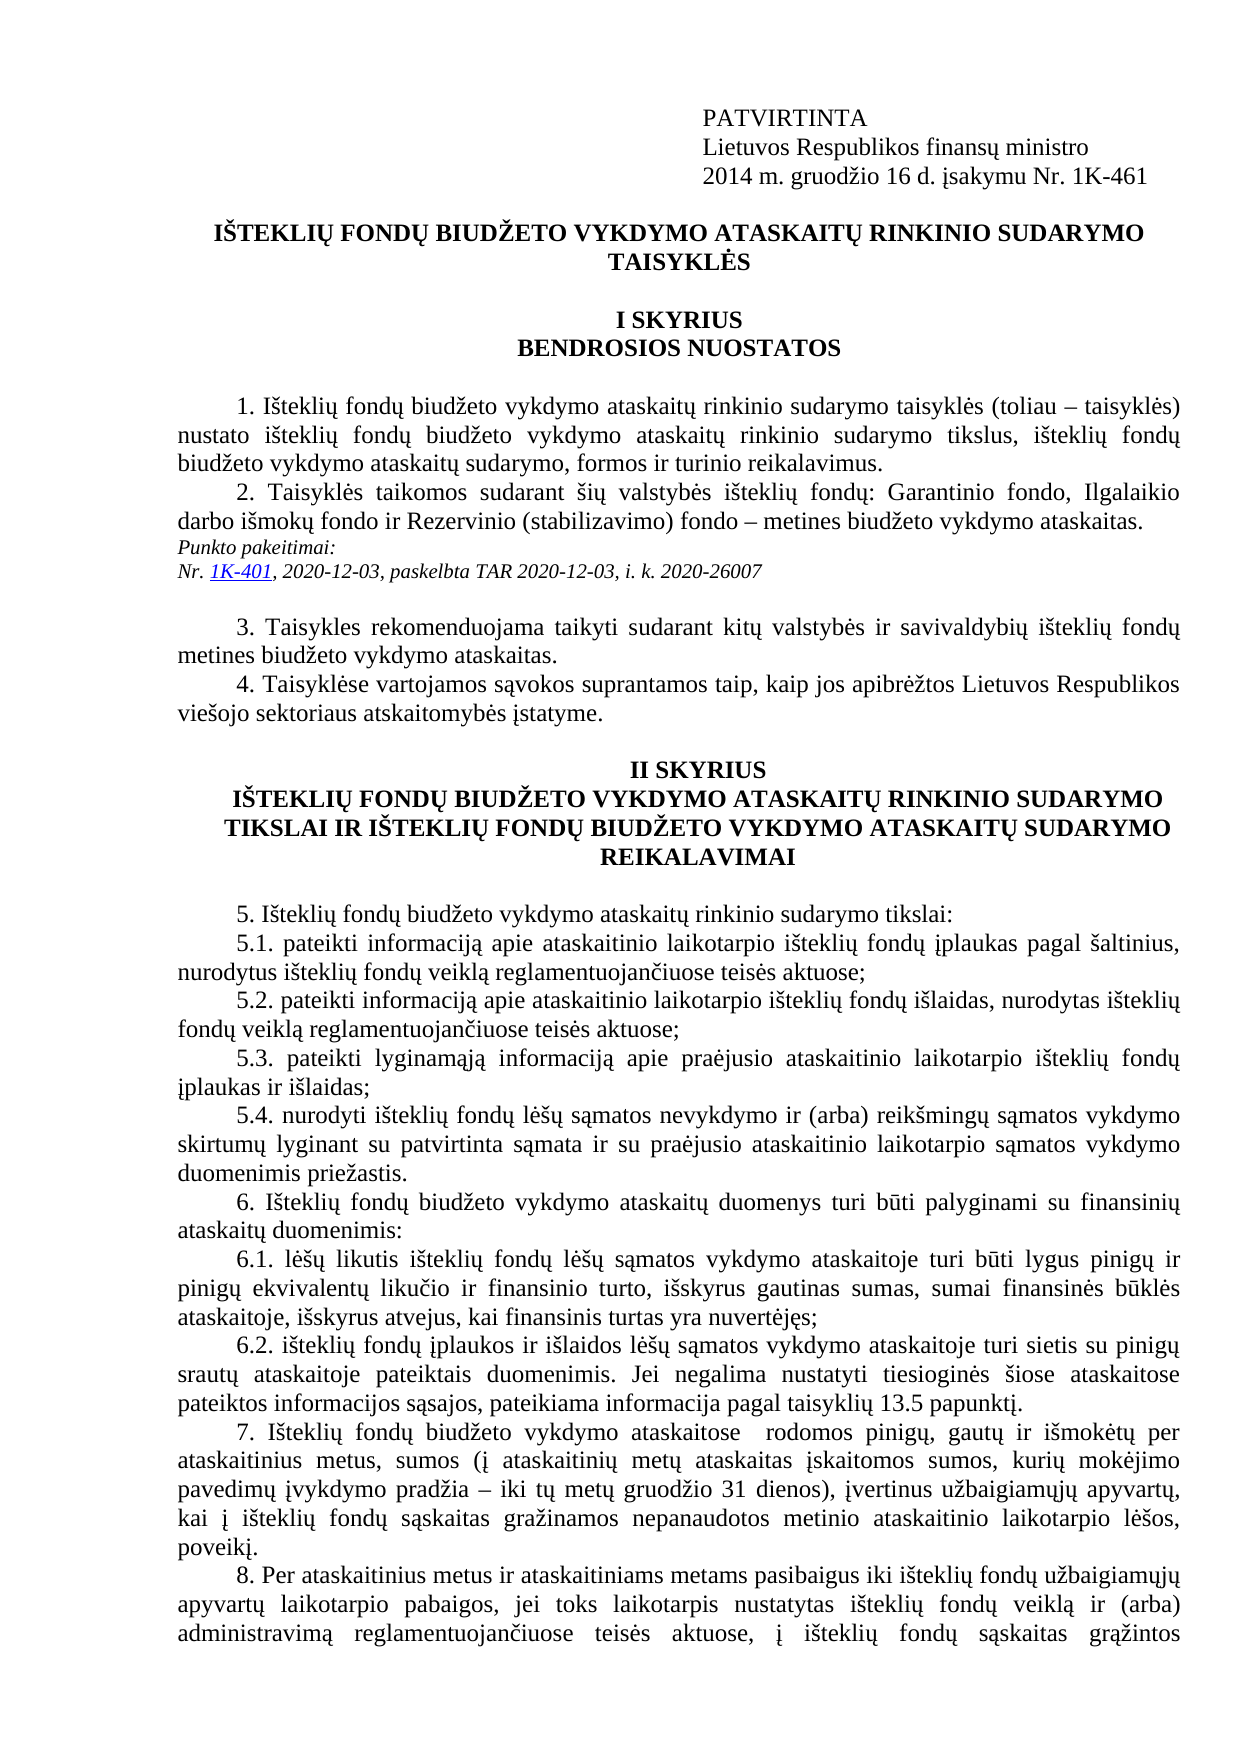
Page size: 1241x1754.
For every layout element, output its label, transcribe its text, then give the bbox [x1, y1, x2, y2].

text 2014 m. gruodžio 16 d. įsakymu Nr. 1K-461 [627, 161, 1181, 190]
text 5.2. pateikti informaciją apie ataskaitinio laikotarpio išteklių fondų išlaidas, nurodytas išteklių fondų veiklą reglamentuojančiuose teisės aktuose; [177, 985, 1181, 1043]
text PATVIRTINTA [627, 103, 1181, 132]
text BENDROSIOS NUOSTATOS [177, 333, 1181, 362]
text Nr. 1K-401, 2020-12-03, paskelbta TAR 2020-12-03, i. k. 2020-26007 [177, 559, 1181, 583]
text II SKYRIUS [215, 755, 1181, 784]
text 1. Išteklių fondų biudžeto vykdymo ataskaitų rinkinio sudarymo taisyklės (toliau – taisyklės) nustato išteklių fondų biudžeto vykdymo ataskaitų rinkinio sudarymo tikslus, išteklių fondų biudžeto vykdymo ataskaitų sudarymo, formos ir turinio reikalavimus. [177, 391, 1181, 477]
text 6.1. lėšų likutis išteklių fondų lėšų sąmatos vykdymo ataskaitoje turi būti lygus pinigų ir pinigų ekvivalentų likučio ir finansinio turto, išskyrus gautinas sumas, sumai finansinės būklės ataskaitoje, išskyrus atvejus, kai finansinis turtas yra nuvertėjęs; [177, 1244, 1181, 1330]
text 5.1. pateikti informaciją apie ataskaitinio laikotarpio išteklių fondų įplaukas pagal šaltinius, nurodytus išteklių fondų veiklą reglamentuojančiuose teisės aktuose; [177, 928, 1181, 985]
text 5.3. pateikti lyginamąją informaciją apie praėjusio ataskaitinio laikotarpio išteklių fondų įplaukas ir išlaidas; [177, 1043, 1181, 1100]
text Punkto pakeitimai: [177, 535, 1181, 559]
text Lietuvos Respublikos finansų ministro [627, 132, 1181, 161]
text 2. Taisyklės taikomos sudarant šių valstybės išteklių fondų: Garantinio fondo, Ilgalaikio darbo išmokų fondo ir Rezervinio (stabilizavimo) fondo – metines biudžeto vykdymo ataskaitas. [177, 477, 1181, 535]
text 6. Išteklių fondų biudžeto vykdymo ataskaitų duomenys turi būti palyginami su finansinių ataskaitų duomenimis: [177, 1187, 1181, 1244]
text 5. Išteklių fondų biudžeto vykdymo ataskaitų rinkinio sudarymo tikslai: [177, 899, 1181, 928]
text I SKYRIUS [177, 305, 1181, 333]
text 5.4. nurodyti išteklių fondų lėšų sąmatos nevykdymo ir (arba) reikšmingų sąmatos vykdymo skirtumų lyginant su patvirtinta sąmata ir su praėjusio ataskaitinio laikotarpio sąmatos vykdymo duomenimis priežastis. [177, 1100, 1181, 1187]
text 8. Per ataskaitinius metus ir ataskaitiniams metams pasibaigus iki išteklių fondų užbaigiamųjų apyvartų laikotarpio pabaigos, jei toks laikotarpis nustatytas išteklių fondų veiklą ir (arba) administravimą reglamentuojančiuose teisės aktuose, į išteklių fondų sąskaitas grąžintos [177, 1560, 1181, 1647]
text 7. Išteklių fondų biudžeto vykdymo ataskaitose rodomos pinigų, gautų ir išmokėtų per ataskaitinius metus, sumos (į ataskaitinių metų ataskaitas įskaitomos sumos, kurių mokėjimo pavedimų įvykdymo pradžia – iki tų metų gruodžio 31 dienos), įvertinus užbaigiamųjų apyvartų, kai į išteklių fondų sąskaitas gražinamos nepanaudotos metinio ataskaitinio laikotarpio lėšos, poveikį. [177, 1417, 1181, 1560]
text 4. Taisyklėse vartojamos sąvokos suprantamos taip, kaip jos apibrėžtos Lietuvos Respublikos viešojo sektoriaus atskaitomybės įstatyme. [177, 669, 1181, 727]
text IŠTEKLIŲ FONDŲ BIUDŽETO VYKDYMO ATASKAITŲ RINKINIO SUDARYMO TAISYKLĖS [177, 218, 1181, 276]
text IŠTEKLIŲ FONDŲ BIUDŽETO VYKDYMO ATASKAITŲ RINKINIO SUDARYMO TIKSLAI IR IŠTEKLIŲ FONDŲ BIUDŽETO VYKDYMO ATASKAITŲ SUDARYMO REIKALAVIMAI [215, 784, 1181, 870]
text 6.2. išteklių fondų įplaukos ir išlaidos lėšų sąmatos vykdymo ataskaitoje turi sietis su pinigų srautų ataskaitoje pateiktais duomenimis. Jei negalima nustatyti tiesioginės šiose ataskaitose pateiktos informacijos sąsajos, pateikiama informacija pagal taisyklių 13.5 papunktį. [177, 1330, 1181, 1417]
text 3. Taisykles rekomenduojama taikyti sudarant kitų valstybės ir savivaldybių išteklių fondų metines biudžeto vykdymo ataskaitas. [177, 612, 1181, 669]
